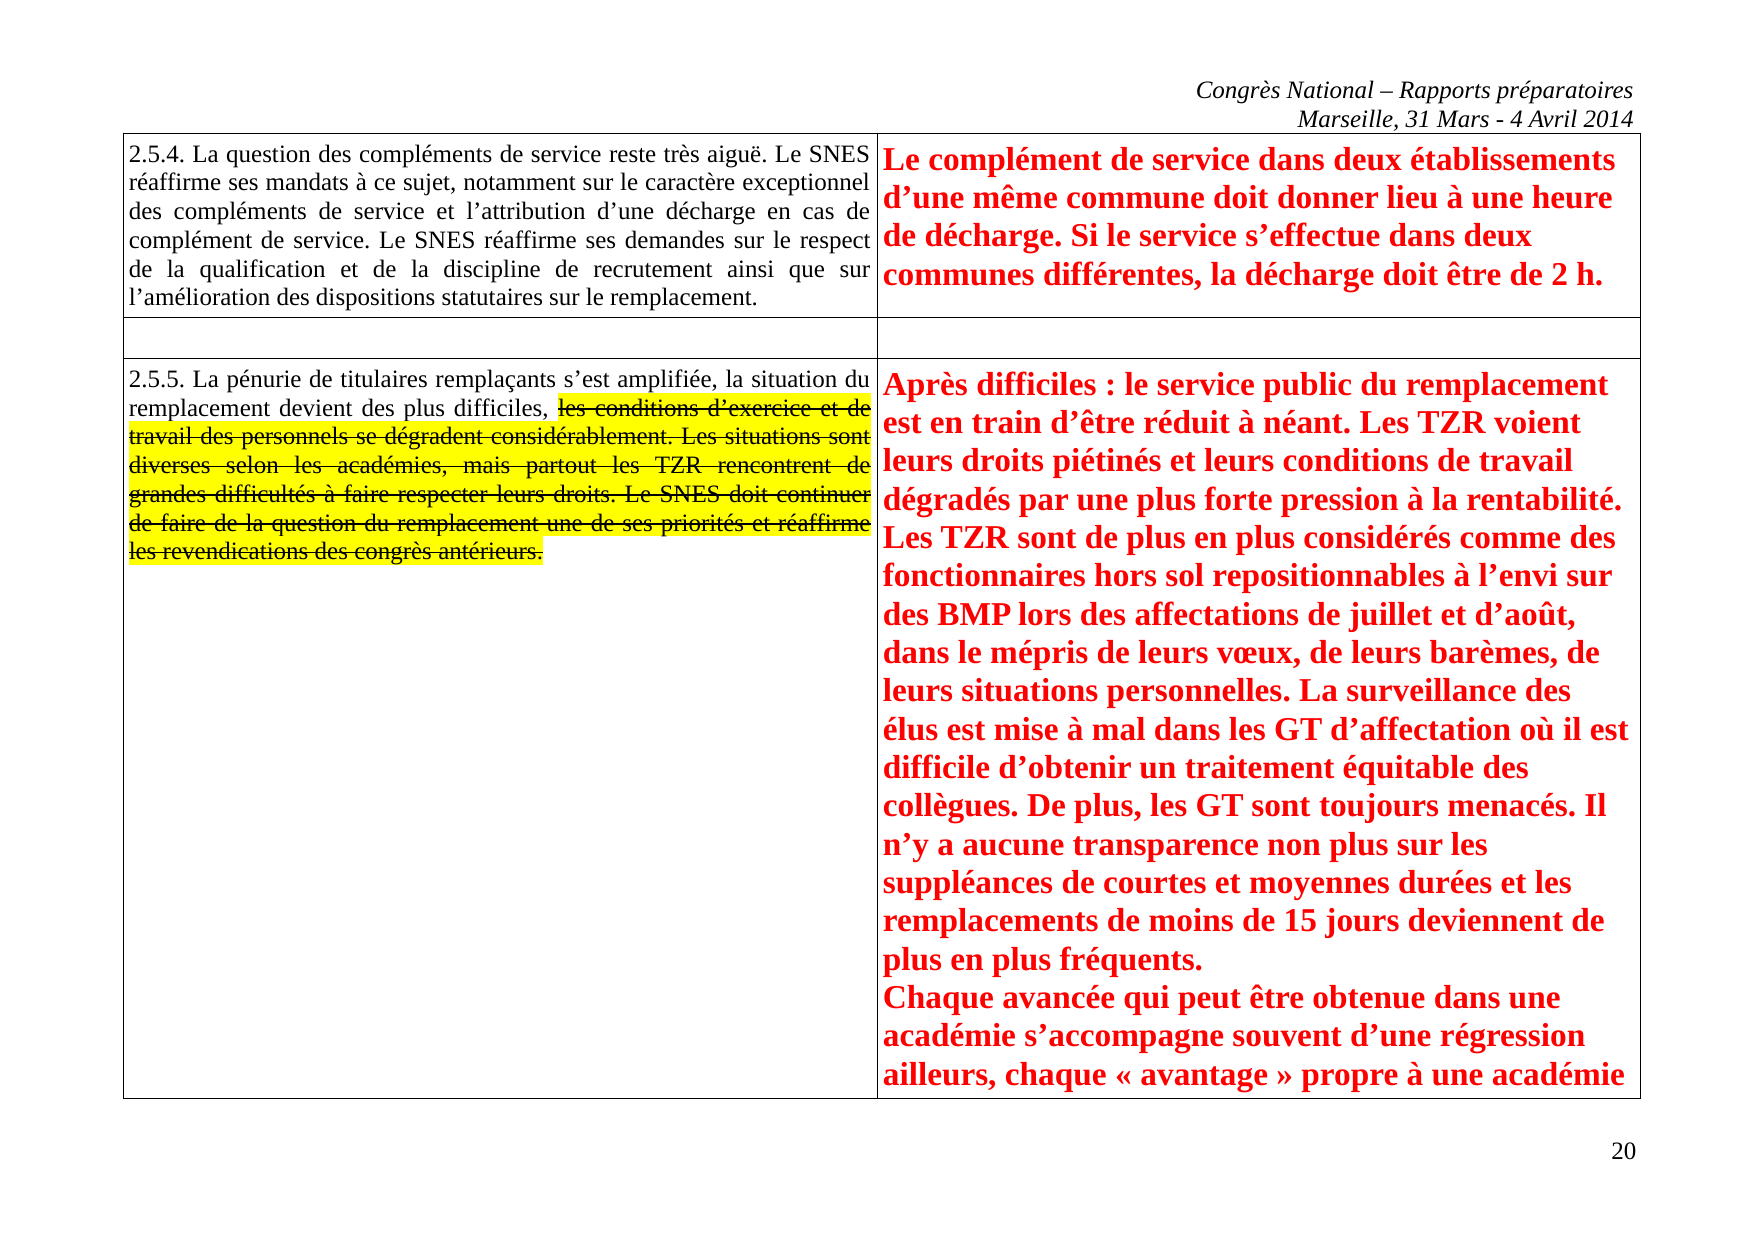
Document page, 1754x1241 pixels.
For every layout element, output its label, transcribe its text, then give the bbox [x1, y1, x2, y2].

table_cell 2.5.4. La question des compléments de service reste très aiguë. Le SNES réaffirme ses mandats à ce sujet, notamment sur le caractère exceptionnel des compléments de service et l’attribution d’une décharge en cas de complément de service. Le SNES réaffirme ses demandes sur le respect de la qualification et de la discipline de recrutement ainsi que sur l’amélioration des dispositions statutaires sur le remplacement. [124, 134, 877, 317]
table_cell 2.5.5. La pénurie de titulaires remplaçants s’est amplifiée, la situation du remplacement devient des plus difficiles, les conditions d’exercice et de travail des personnels se dégradent considérablement. Les situations sont diverses selon les académies, mais partout les TZR rencontrent de grandes difficultés à faire respecter leurs droits. Le SNES doit continuer de faire de la question du remplacement une de ses priorités et réaffirme les revendications des congrès antérieurs. [124, 359, 877, 1098]
table_cell [878, 318, 1640, 358]
table_cell Le complément de service dans deux établissements d’une même commune doit donner lieu à une heure de décharge. Si le service s’effectue dans deux communes différentes, la décharge doit être de 2 h. [878, 134, 1640, 317]
table_cell Après difficiles : le service public du remplacement est en train d’être réduit à néant. Les TZR voient leurs droits piétinés et leurs conditions de travail dégradés par une plus forte pression à la rentabilité. Les TZR sont de plus en plus considérés comme des fonctionnaires hors sol repositionnables à l’envi sur des BMP lors des affectations de juillet et d’août, dans le mépris de leurs vœux, de leurs barèmes, de leurs situations personnelles. La surveillance des élus est mise à mal dans les GT d’affectation où il est difficile d’obtenir un traitement équitable des collègues. De plus, les GT sont toujours menacés. Il n’y a aucune transparence non plus sur les suppléances de courtes et moyennes durées et les remplacements de moins de 15 jours deviennent de plus en plus fréquents. Chaque avancée qui peut être obtenue dans une académie s’accompagne souvent d’une régression ailleurs, chaque « avantage » propre à une académie [878, 359, 1640, 1098]
table_cell [124, 318, 877, 358]
